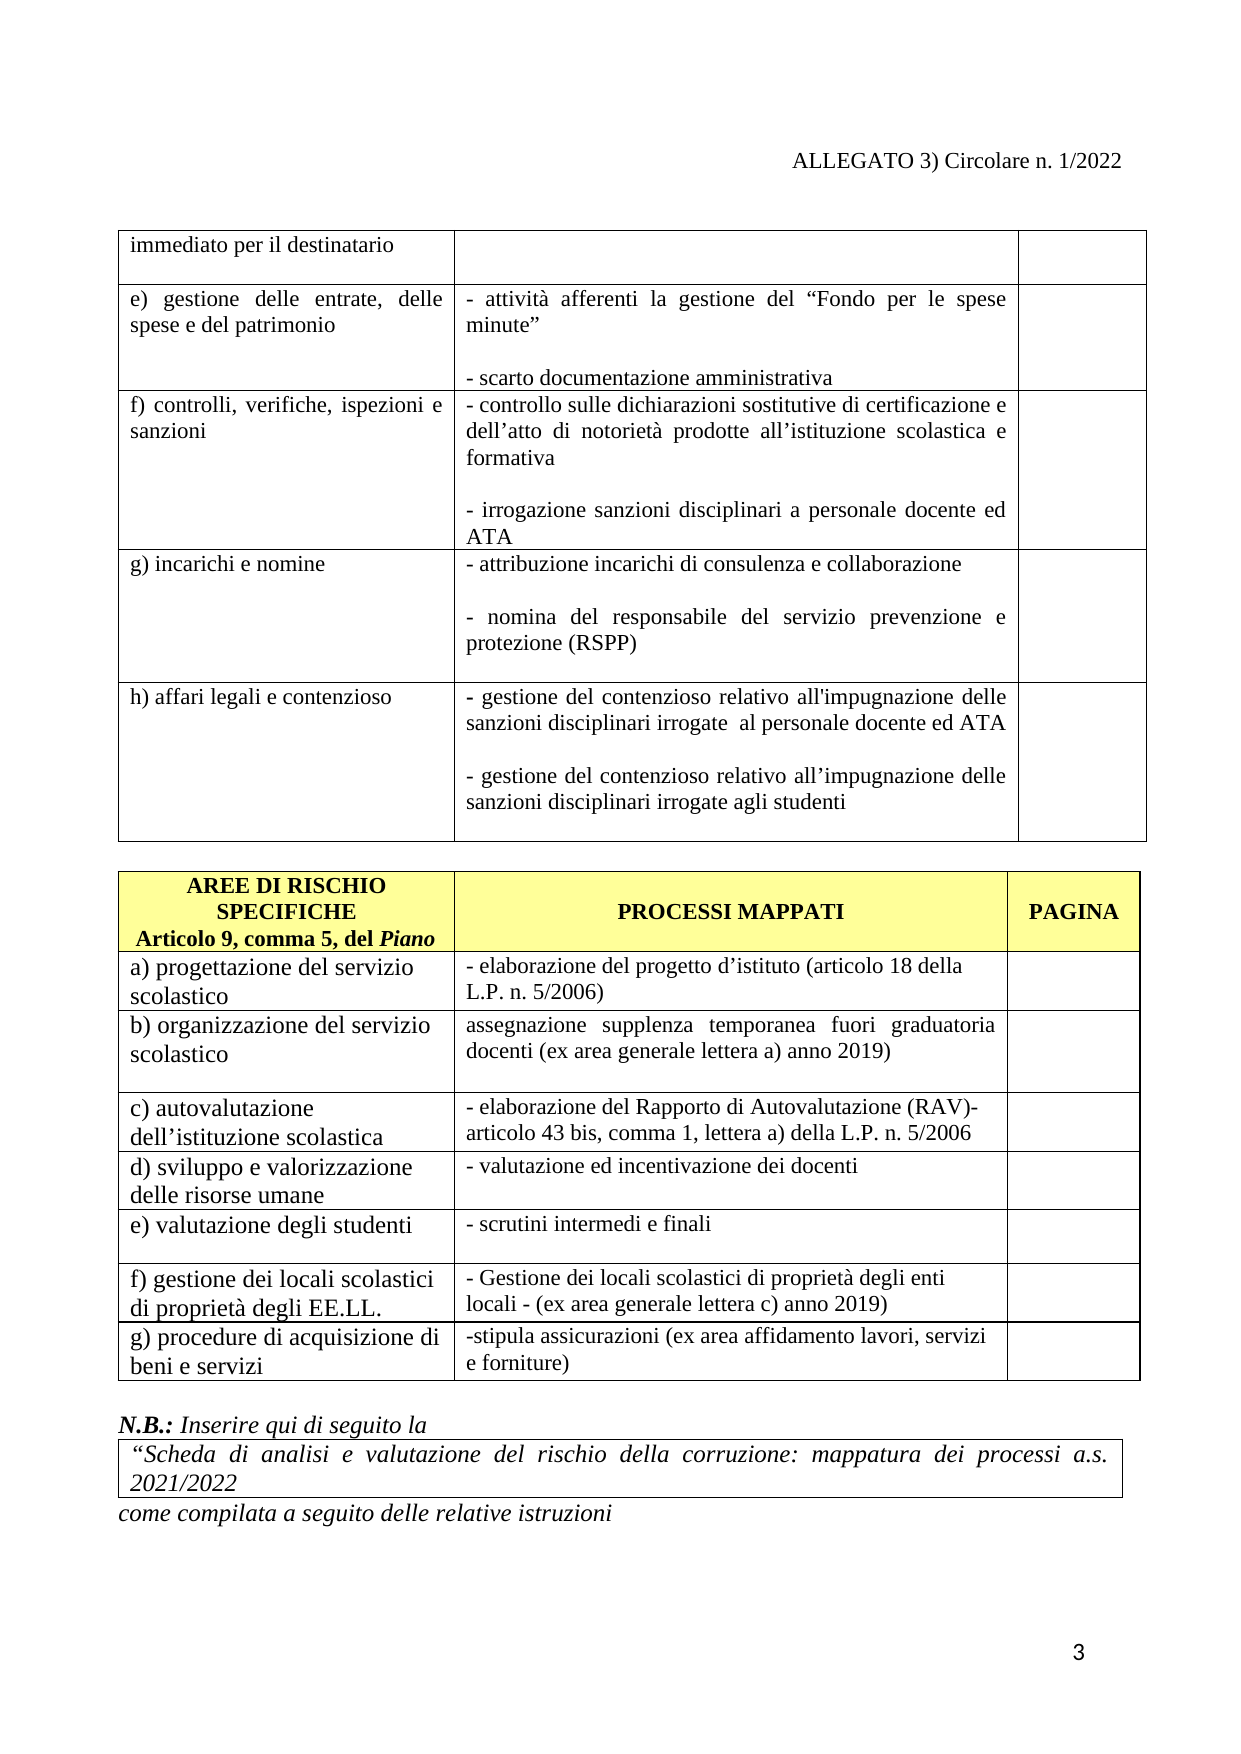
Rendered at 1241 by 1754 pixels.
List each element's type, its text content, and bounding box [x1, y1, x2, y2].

table_cell [1008, 1264, 1139, 1321]
table_cell -stipula assicurazioni (ex area affidamento lavori, servizi e forniture) [455, 1323, 1007, 1380]
table_cell [1008, 1093, 1139, 1151]
table_header PAGINA [1008, 872, 1139, 951]
table_cell [1019, 550, 1146, 682]
table_cell [1008, 1011, 1139, 1092]
text come compilata a seguito delle relative istruzioni [118, 1498, 1122, 1527]
table_header PROCESSI MAPPATI [455, 872, 1007, 951]
table_cell - scrutini intermedi e finali [455, 1210, 1007, 1263]
table_cell b) organizzazione del servizio scolastico [119, 1011, 454, 1092]
table_cell - controllo sulle dichiarazioni sostitutive di certificazione e dell’atto di notorietà prodotte all’istituzione scolastica e formativa - irrogazione sanzioni disciplinari a personale docente ed ATA [455, 391, 1018, 549]
table_cell [455, 231, 1018, 283]
table_cell - valutazione ed incentivazione dei docenti [455, 1152, 1007, 1209]
table_cell d) sviluppo e valorizzazione delle risorse umane [119, 1152, 454, 1209]
table_cell [1019, 231, 1146, 283]
table_cell e) valutazione degli studenti [119, 1210, 454, 1263]
table_cell a) progettazione del servizio scolastico [119, 952, 454, 1009]
table_cell [1019, 683, 1146, 841]
text N.B.: Inserire qui di seguito la [118, 1410, 1122, 1438]
table_cell [1019, 285, 1146, 390]
table_cell - elaborazione del progetto d’istituto (articolo 18 della L.P. n. 5/2006) [455, 952, 1007, 1009]
table_cell h) affari legali e contenzioso [119, 683, 454, 841]
table_cell [1019, 391, 1146, 549]
table_header “Scheda di analisi e valutazione del rischio della corruzione: mappatura dei processi a.s. 2021/2022 [119, 1440, 1122, 1497]
table_cell e) gestione delle entrate, delle spese e del patrimonio [119, 285, 454, 390]
table_cell assegnazione supplenza temporanea fuori graduatoria docenti (ex area generale lettera a) anno 2019) [455, 1011, 1007, 1092]
table_cell - attività afferenti la gestione del “Fondo per le spese minute” - scarto documentazione amministrativa [455, 285, 1018, 390]
table_cell [1008, 1323, 1139, 1380]
table_cell [1008, 952, 1139, 1009]
table_cell f) gestione dei locali scolastici di proprietà degli EE.LL. [119, 1264, 454, 1321]
table_cell - Gestione dei locali scolastici di proprietà degli enti locali - (ex area generale lettera c) anno 2019) [455, 1264, 1007, 1321]
table_cell - attribuzione incarichi di consulenza e collaborazione - nomina del responsabile del servizio prevenzione e protezione (RSPP) [455, 550, 1018, 682]
table_cell [1008, 1152, 1139, 1209]
table_header AREE DI RISCHIO SPECIFICHE Articolo 9, comma 5, del Piano [119, 872, 454, 951]
table_cell [1008, 1210, 1139, 1263]
table_cell - gestione del contenzioso relativo all'impugnazione delle sanzioni disciplinari irrogate al personale docente ed ATA - gestione del contenzioso relativo all’impugnazione delle sanzioni disciplinari irrogate agli studenti [455, 683, 1018, 841]
table_cell c) autovalutazione dell’istituzione scolastica [119, 1093, 454, 1151]
table_cell g) procedure di acquisizione di beni e servizi [119, 1323, 454, 1380]
table_cell g) incarichi e nomine [119, 550, 454, 682]
table_cell - elaborazione del Rapporto di Autovalutazione (RAV)- articolo 43 bis, comma 1, lettera a) della L.P. n. 5/2006 [455, 1093, 1007, 1151]
table_cell f) controlli, verifiche, ispezioni e sanzioni [119, 391, 454, 549]
table_cell immediato per il destinatario [119, 231, 454, 283]
